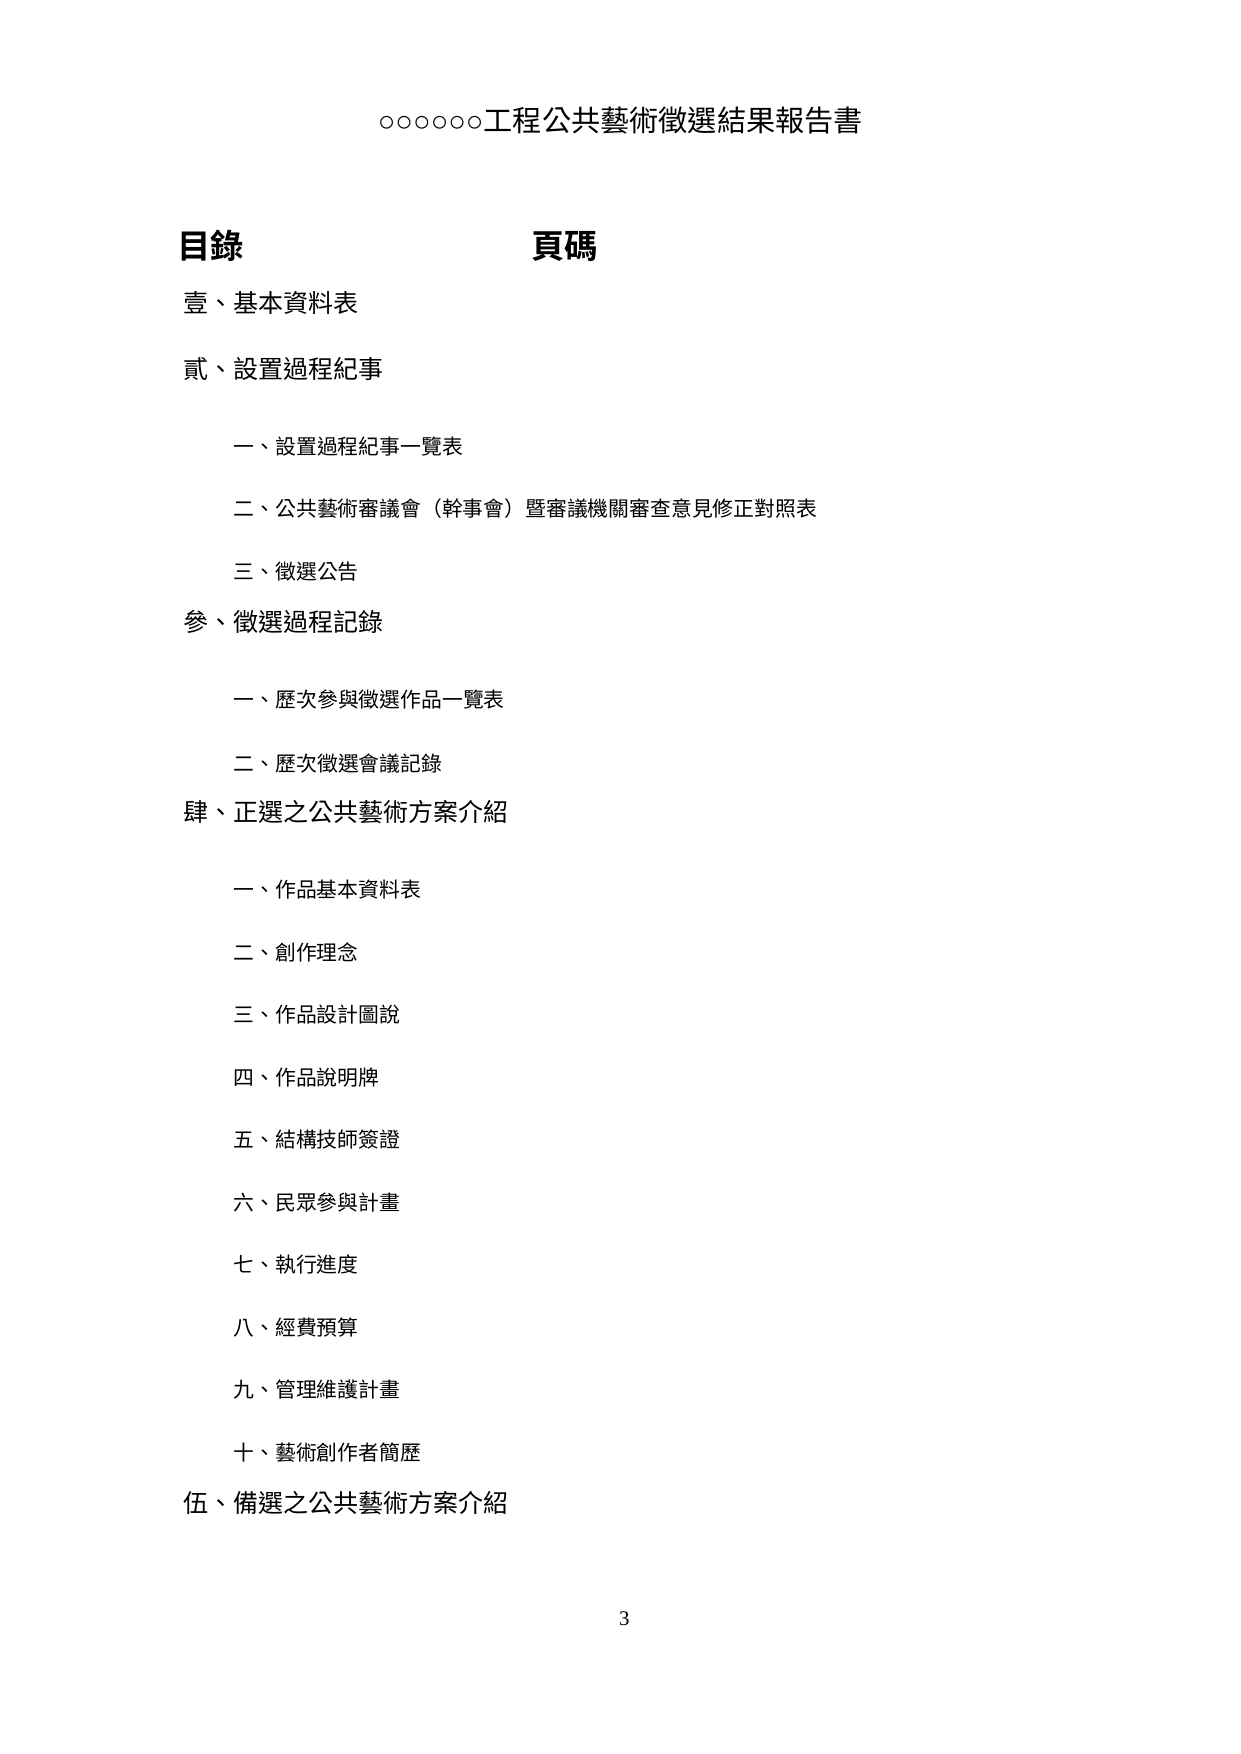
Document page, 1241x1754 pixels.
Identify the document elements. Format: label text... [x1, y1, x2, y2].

text 八、經費預算 [233, 1285, 1063, 1347]
text 十、藝術創作者簡歷 [233, 1410, 1063, 1472]
text 一、歷次參與徵選作品一覽表 [227, 657, 1063, 719]
text 四、作品說明牌 [233, 1035, 1063, 1097]
text ○○○○○○工程公共藝術徵選結果報告書 [177, 97, 1063, 140]
text 三、作品設計圖說 [233, 972, 1063, 1035]
text 三、徵選公告 [233, 528, 1063, 591]
text 二、創作理念 [233, 910, 1063, 972]
text 肆、正選之公共藝術方案介紹 [183, 793, 1063, 829]
text 二、公共藝術審議會（幹事會）暨審議機關審查意見修正對照表 [233, 466, 1063, 528]
text 二、歷次徵選會議記錄 [227, 719, 1063, 782]
text 九、管理維護計畫 [233, 1347, 1063, 1410]
text 六、民眾參與計畫 [233, 1160, 1063, 1222]
text 一、作品基本資料表 [233, 847, 1063, 910]
text 伍、備選之公共藝術方案介紹 [183, 1483, 1063, 1520]
text 目錄 頁碼 [177, 202, 1063, 265]
text 貳、設置過程紀事 [183, 349, 1063, 385]
text 一、設置過程紀事一覽表 [233, 403, 1063, 466]
text 五、結構技師簽證 [233, 1097, 1063, 1160]
text 壹、基本資料表 [183, 283, 1063, 320]
text 七、執行進度 [233, 1222, 1063, 1285]
text 參、徵選過程記錄 [183, 602, 1063, 638]
